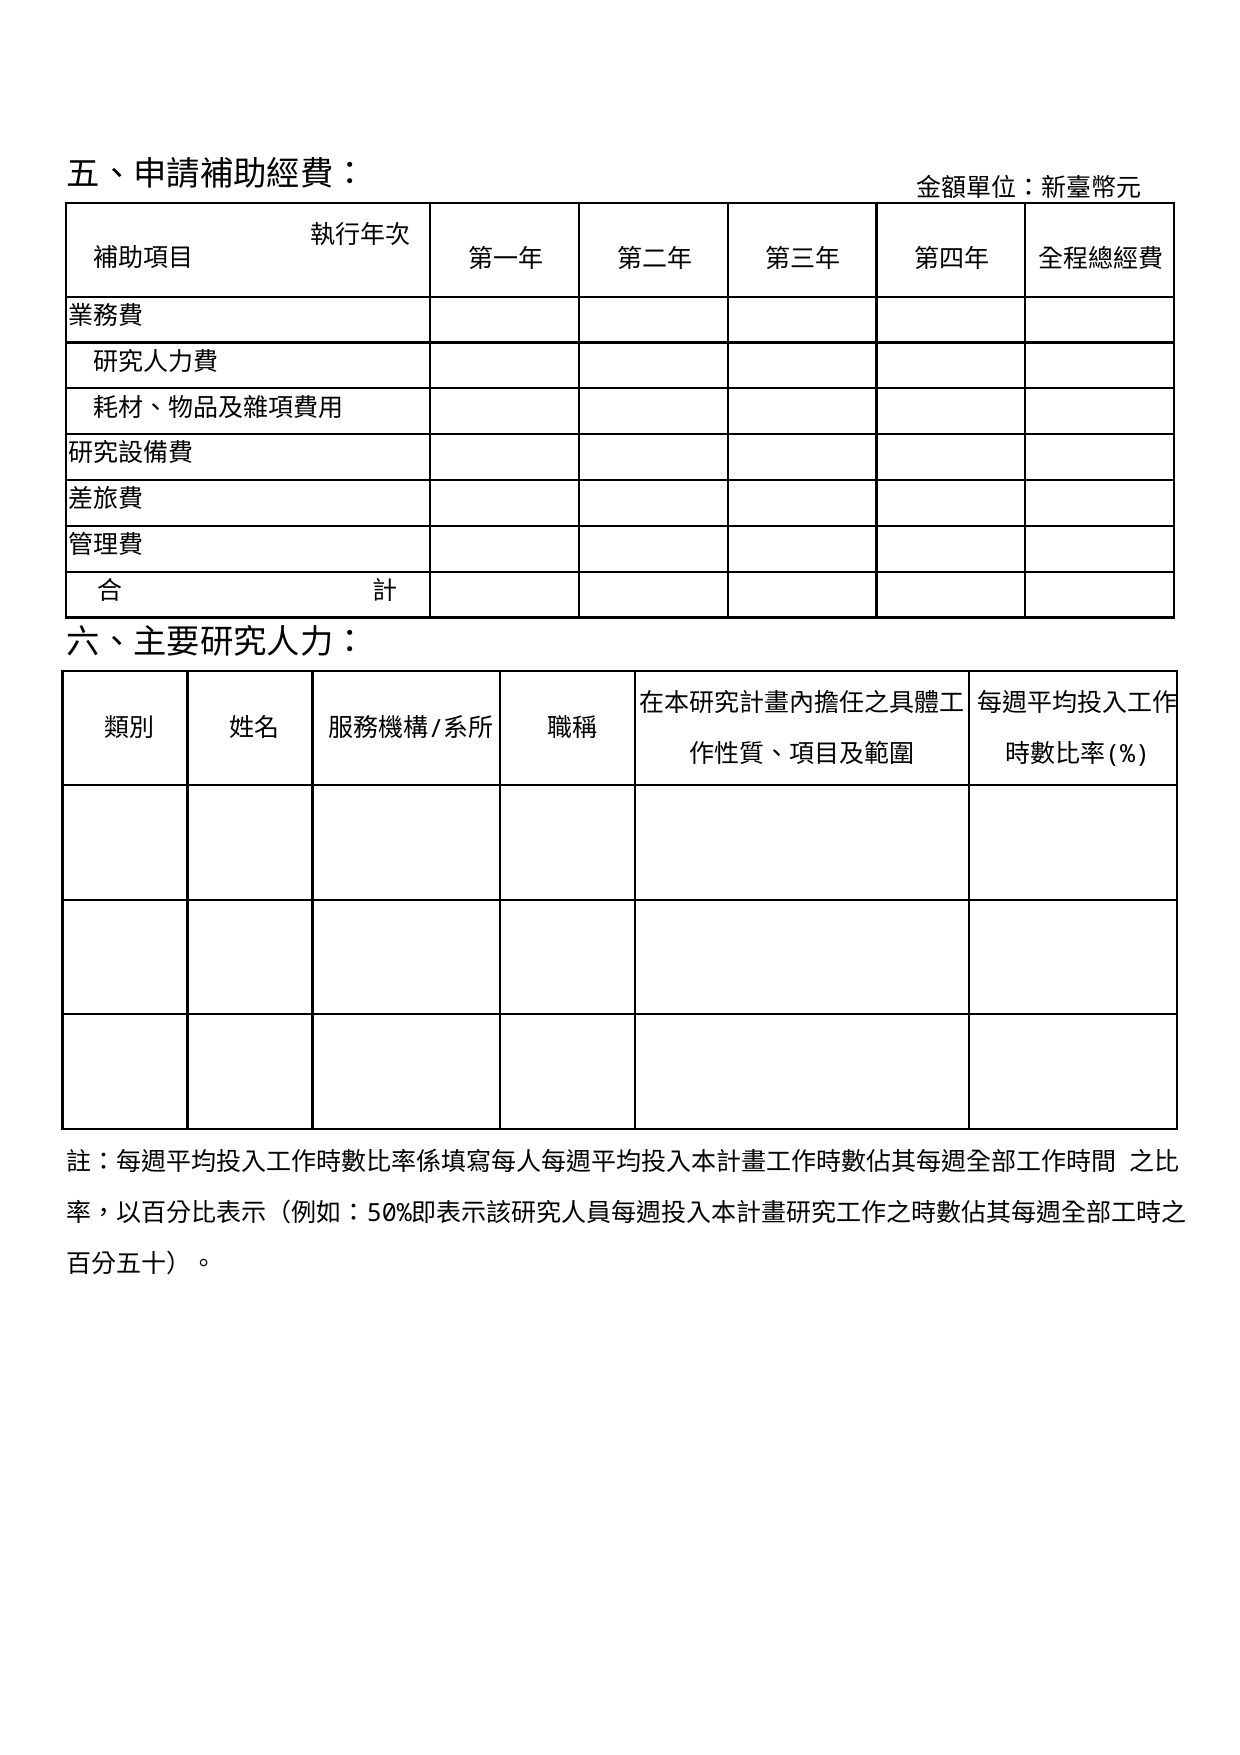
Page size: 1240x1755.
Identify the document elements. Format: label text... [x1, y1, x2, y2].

table_header 第三年 [729, 204, 875, 296]
table_cell [580, 573, 727, 616]
table_cell [970, 901, 1176, 1013]
table_cell [64, 786, 186, 899]
table_cell [431, 344, 578, 387]
table_cell [878, 389, 1024, 433]
table_cell [729, 298, 875, 341]
table_cell [580, 298, 727, 341]
table_cell 差旅費 [67, 481, 429, 525]
table_cell 研究人力費 [67, 344, 429, 387]
table_cell [580, 389, 727, 433]
table_cell 合 計 [67, 573, 429, 616]
table_cell [1026, 481, 1173, 525]
table_cell [729, 527, 875, 571]
table_cell [64, 1015, 186, 1128]
table_cell [1026, 298, 1173, 341]
table_cell [580, 481, 727, 525]
table_cell [878, 435, 1024, 479]
text 註：每週平均投入工作時數比率係填寫每人每週平均投入本計畫工作時數佔其每週全部工作時間 之比率，以百分比表示（例如：50%即表示該研究人員每週投入本計畫研究工作之時數佔其每週全部工時之百分五十）。 [67, 1130, 1190, 1283]
table_cell [970, 1015, 1176, 1128]
table_cell [431, 389, 578, 433]
table_cell [189, 786, 311, 899]
table_cell [1026, 573, 1173, 616]
table_cell [1026, 389, 1173, 433]
table_cell 研究設備費 [67, 435, 429, 479]
text 六、主要研究人力： [67, 618, 1190, 669]
table_cell 耗材、物品及雜項費用 [67, 389, 429, 433]
table_header 姓名 [189, 672, 311, 784]
table_header 全程總經費 [1026, 204, 1173, 296]
table_cell [878, 298, 1024, 341]
table_header 執行年次 補助項目 [67, 204, 429, 296]
table_cell [878, 573, 1024, 616]
table_header 職稱 [501, 672, 634, 784]
table_cell 業務費 [67, 298, 429, 341]
table_cell [580, 344, 727, 387]
table_cell [189, 1015, 311, 1128]
table_cell [878, 527, 1024, 571]
table_cell [431, 435, 578, 479]
table_cell [64, 901, 186, 1013]
table_cell [1026, 344, 1173, 387]
table_cell [729, 389, 875, 433]
table_cell [501, 1015, 634, 1128]
table_cell [580, 435, 727, 479]
table_cell [729, 481, 875, 525]
table_cell [636, 901, 968, 1013]
table_cell [314, 901, 499, 1013]
table_header 服務機構/系所 [314, 672, 499, 784]
table_cell [729, 573, 875, 616]
table_cell [501, 786, 634, 899]
table_cell 管理費 [67, 527, 429, 571]
table_header 第四年 [878, 204, 1024, 296]
table_header 在本研究計畫內擔任之具體工作性質、項目及範圍 [636, 672, 968, 784]
table_cell [314, 1015, 499, 1128]
table_header 第一年 [431, 204, 578, 296]
table_cell [431, 481, 578, 525]
table_header 第二年 [580, 204, 727, 296]
table_cell [729, 435, 875, 479]
table_cell [431, 573, 578, 616]
table_cell [878, 481, 1024, 525]
table_cell [878, 344, 1024, 387]
table_cell [580, 527, 727, 571]
table_cell [729, 344, 875, 387]
table_cell [431, 298, 578, 341]
table_cell [636, 1015, 968, 1128]
text 五、申請補助經費： 金額單位：新臺幣元 [67, 151, 1197, 202]
table_cell [1026, 527, 1173, 571]
table_cell [501, 901, 634, 1013]
table_cell [636, 786, 968, 899]
table_cell [314, 786, 499, 899]
table_header 每週平均投入工作時數比率(%) [970, 672, 1176, 784]
table_cell [1026, 435, 1173, 479]
table_cell [189, 901, 311, 1013]
table_cell [431, 527, 578, 571]
table_header 類別 [64, 672, 186, 784]
table_cell [970, 786, 1176, 899]
